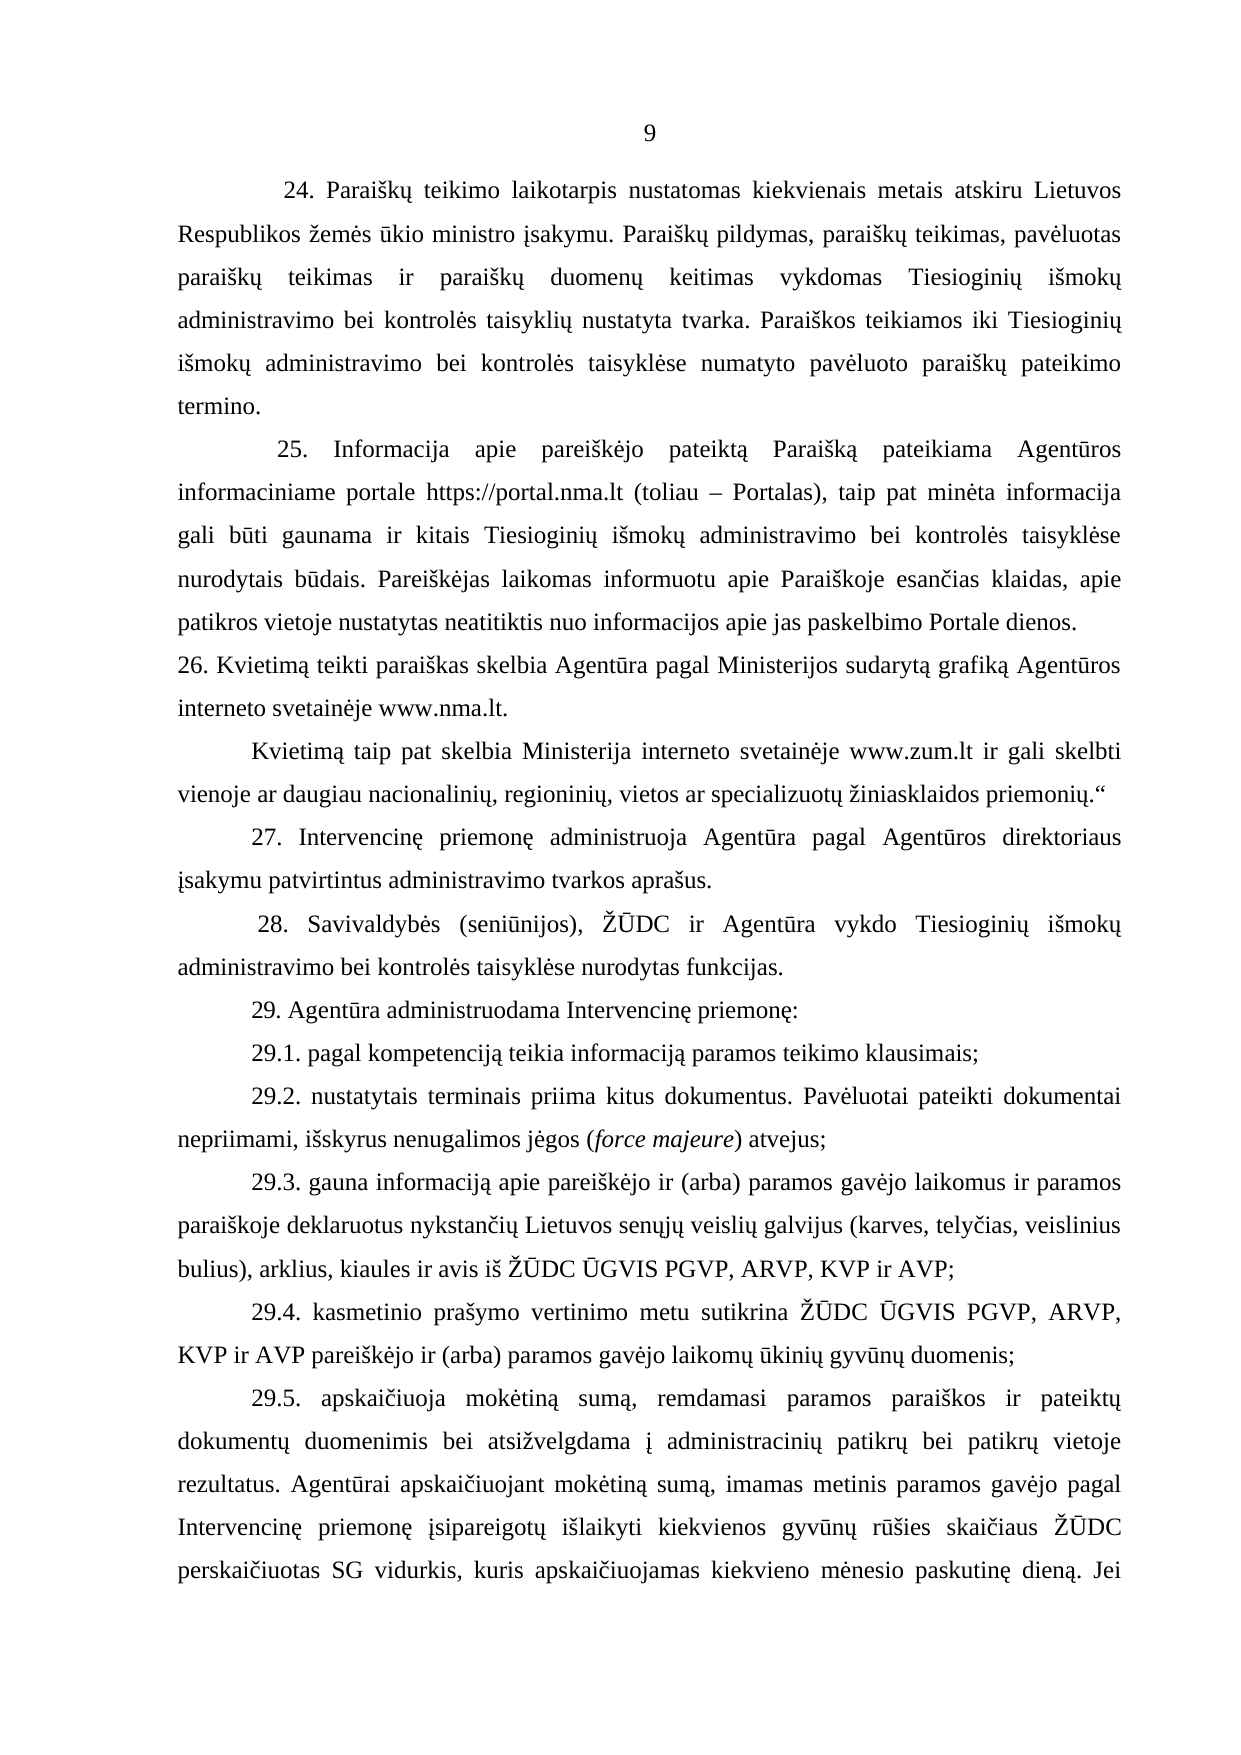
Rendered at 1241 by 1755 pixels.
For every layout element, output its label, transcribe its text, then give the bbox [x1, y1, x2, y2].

text 26. Kvietimą teikti paraiškas skelbia Agentūra pagal Ministerijos sudarytą grafiką Agentūros interneto svetainėje www.nma.lt. [177, 650, 1122, 722]
text 29.4. kasmetinio prašymo vertinimo metu sutikrina ŽŪDC ŪGVIS PGVP, ARVP, KVP ir AVP pareiškėjo ir (arba) paramos gavėjo laikomų ūkinių gyvūnų duomenis; [177, 1297, 1122, 1369]
text 27. Intervencinę priemonę administruoja Agentūra pagal Agentūros direktoriaus įsakymu patvirtintus administravimo tvarkos aprašus. [177, 822, 1122, 894]
text 29.2. nustatytais terminais priima kitus dokumentus. Pavėluotai pateikti dokumentai nepriimami, išskyrus nenugalimos jėgos (force majeure) atvejus; [177, 1081, 1122, 1153]
text 25. Informacija apie pareiškėjo pateiktą Paraišką pateikiama Agentūros informaciniame portale https://portal.nma.lt (toliau – Portalas), taip pat minėta informacija gali būti gaunama ir kitais Tiesioginių išmokų administravimo bei kontrolės taisyklėse nurodytais būdais. Pareiškėjas laikomas informuotu apie Paraiškoje esančias klaidas, apie patikros vietoje nustatytas neatitiktis nuo informacijos apie jas paskelbimo Portale dienos. [177, 434, 1122, 636]
text Kvietimą taip pat skelbia Ministerija interneto svetainėje www.zum.lt ir gali skelbti vienoje ar daugiau nacionalinių, regioninių, vietos ar specializuotų žiniasklaidos priemonių.“ [177, 736, 1122, 808]
text 29.1. pagal kompetenciją teikia informaciją paramos teikimo klausimais; [177, 1038, 1122, 1067]
text 29.5. apskaičiuoja mokėtiną sumą, remdamasi paramos paraiškos ir pateiktų dokumentų duomenimis bei atsižvelgdama į administracinių patikrų bei patikrų vietoje rezultatus. Agentūrai apskaičiuojant mokėtiną sumą, imamas metinis paramos gavėjo pagal Intervencinę priemonę įsipareigotų išlaikyti kiekvienos gyvūnų rūšies skaičiaus ŽŪDC perskaičiuotas SG vidurkis, kuris apskaičiuojamas kiekvieno mėnesio paskutinę dieną. Jei [177, 1383, 1122, 1584]
text 29.3. gauna informaciją apie pareiškėjo ir (arba) paramos gavėjo laikomus ir paramos paraiškoje deklaruotus nykstančių Lietuvos senųjų veislių galvijus (karves, telyčias, veislinius bulius), arklius, kiaules ir avis iš ŽŪDC ŪGVIS PGVP, ARVP, KVP ir AVP; [177, 1167, 1122, 1282]
text 28. Savivaldybės (seniūnijos), ŽŪDC ir Agentūra vykdo Tiesioginių išmokų administravimo bei kontrolės taisyklėse nurodytas funkcijas. [177, 909, 1122, 981]
text 29. Agentūra administruodama Intervencinę priemonę: [177, 995, 1122, 1024]
text 24. Paraiškų teikimo laikotarpis nustatomas kiekvienais metais atskiru Lietuvos Respublikos žemės ūkio ministro įsakymu. Paraiškų pildymas, paraiškų teikimas, pavėluotas paraiškų teikimas ir paraiškų duomenų keitimas vykdomas Tiesioginių išmokų administravimo bei kontrolės taisyklių nustatyta tvarka. Paraiškos teikiamos iki Tiesioginių išmokų administravimo bei kontrolės taisyklėse numatyto pavėluoto paraiškų pateikimo termino. [177, 176, 1122, 420]
